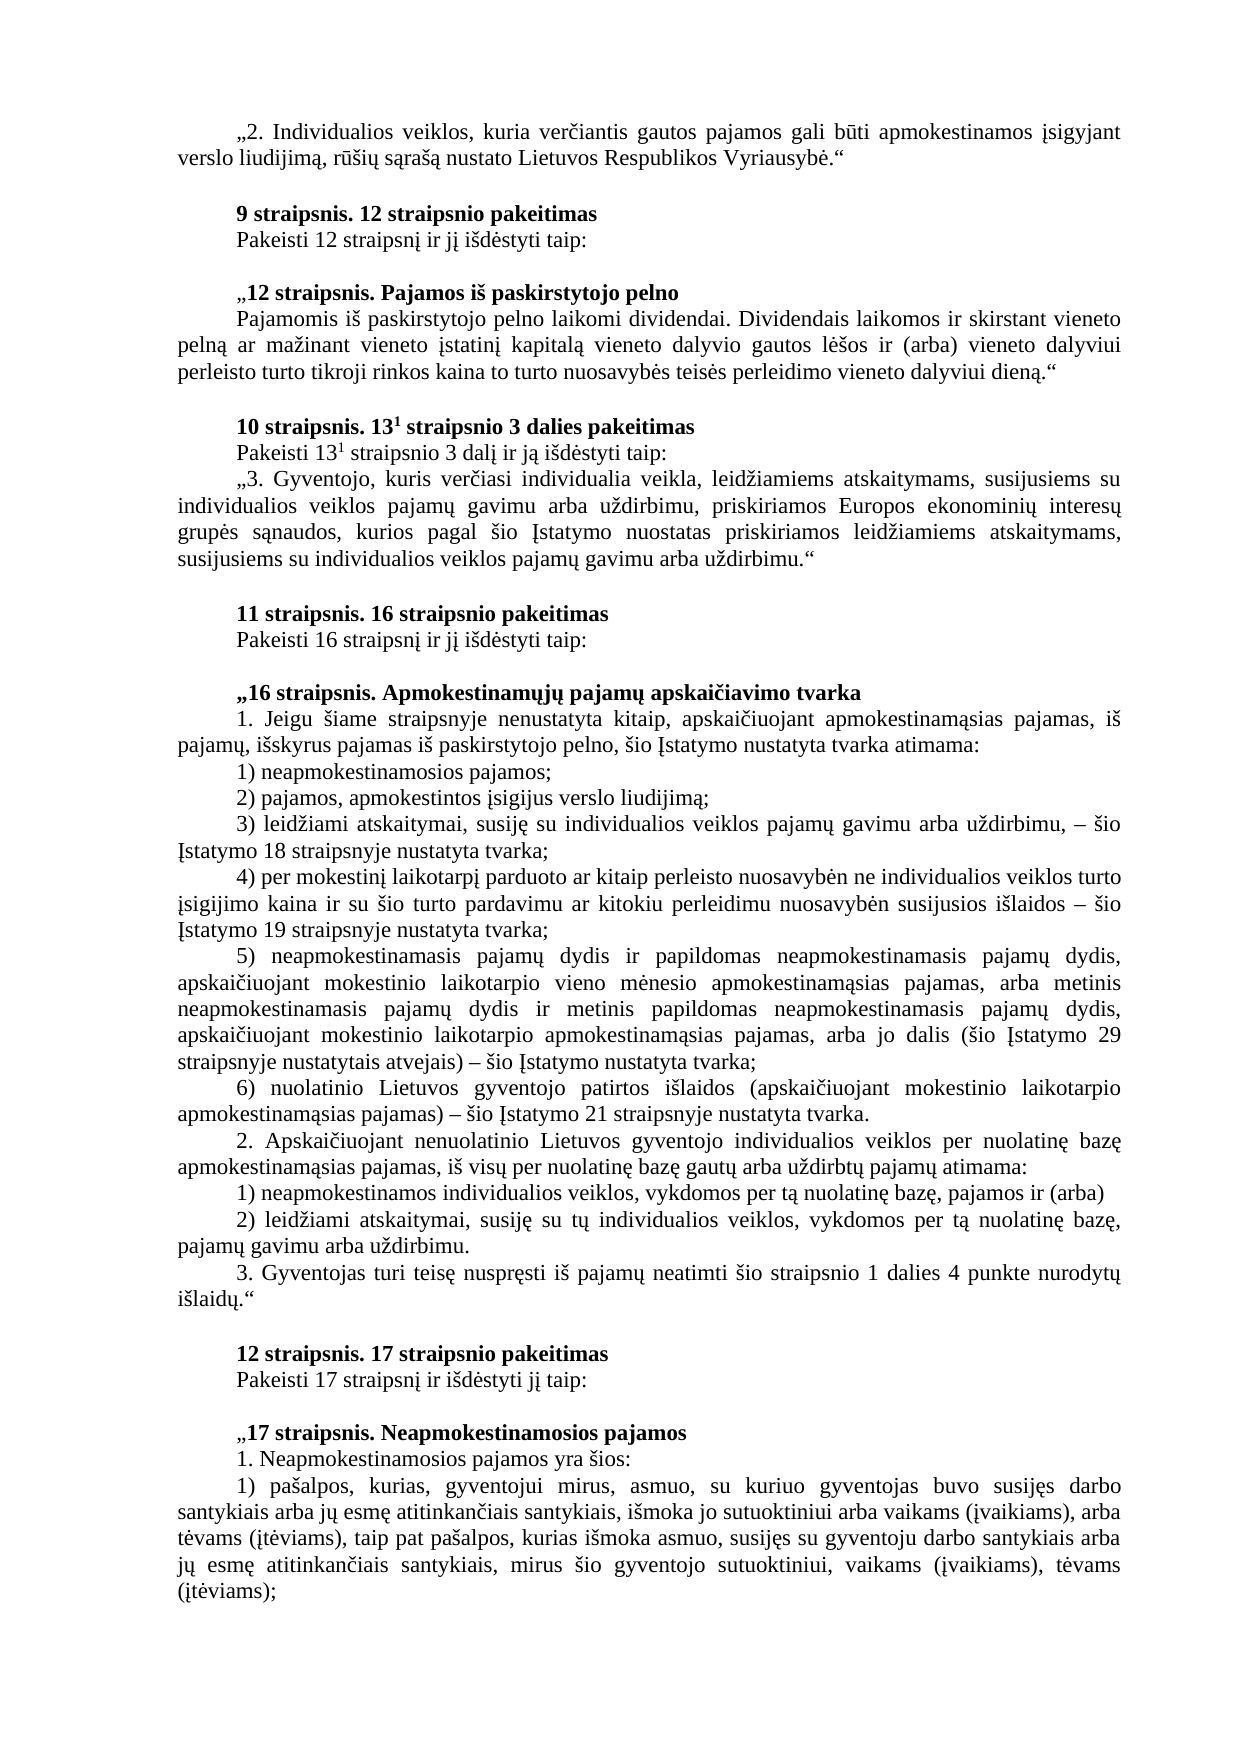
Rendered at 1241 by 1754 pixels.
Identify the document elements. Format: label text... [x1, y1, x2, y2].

text „3. Gyventojo, kuris verčiasi individualia veikla, leidžiamiems atskaitymams, susijusiems su individualios veiklos pajamų gavimu arba uždirbimu, priskiriamos Europos ekonominių interesų grupės sąnaudos, kurios pagal šio Įstatymo nuostatas priskiriamos leidžiamiems atskaitymams, susijusiems su individualios veiklos pajamų gavimu arba uždirbimu.“ [177, 466, 1122, 571]
text 3) leidžiami atskaitymai, susiję su individualios veiklos pajamų gavimu arba uždirbimu, – šio Įstatymo 18 straipsnyje nustatyta tvarka; [177, 811, 1122, 863]
text 10 straipsnis. 131 straipsnio 3 dalies pakeitimas [177, 413, 1122, 439]
text Pakeisti 17 straipsnį ir išdėstyti jį taip: [177, 1366, 1122, 1393]
text 1) neapmokestinamosios pajamos; [177, 758, 1122, 784]
text 1) neapmokestinamos individualios veiklos, vykdomos per tą nuolatinę bazę, pajamos ir (arba) [177, 1179, 1122, 1206]
text „2. Individualios veiklos, kuria verčiantis gautos pajamos gali būti apmokestinamos įsigyjant verslo liudijimą, rūšių sąrašą nustato Lietuvos Respublikos Vyriausybė.“ [177, 118, 1122, 171]
text „16 straipsnis. Apmokestinamųjų pajamų apskaičiavimo tvarka [177, 679, 1122, 705]
text 1. Jeigu šiame straipsnyje nenustatyta kitaip, apskaičiuojant apmokestinamąsias pajamas, iš pajamų, išskyrus pajamas iš paskirstytojo pelno, šio Įstatymo nustatyta tvarka atimama: [177, 705, 1122, 758]
text 2. Apskaičiuojant nenuolatinio Lietuvos gyventojo individualios veiklos per nuolatinę bazę apmokestinamąsias pajamas, iš visų per nuolatinę bazę gautų arba uždirbtų pajamų atimama: [177, 1127, 1122, 1179]
text Pakeisti 12 straipsnį ir jį išdėstyti taip: [177, 226, 1122, 252]
text 5) neapmokestinamasis pajamų dydis ir papildomas neapmokestinamasis pajamų dydis, apskaičiuojant mokestinio laikotarpio vieno mėnesio apmokestinamąsias pajamas, arba metinis neapmokestinamasis pajamų dydis ir metinis papildomas neapmokestinamasis pajamų dydis, apskaičiuojant mokestinio laikotarpio apmokestinamąsias pajamas, arba jo dalis (šio Įstatymo 29 straipsnyje nustatytais atvejais) – šio Įstatymo nustatyta tvarka; [177, 942, 1122, 1074]
text 1) pašalpos, kurias, gyventojui mirus, asmuo, su kuriuo gyventojas buvo susijęs darbo santykiais arba jų esmę atitinkančiais santykiais, išmoka jo sutuoktiniui arba vaikams (įvaikiams), arba tėvams (įtėviams), taip pat pašalpos, kurias išmoka asmuo, susijęs su gyventoju darbo santykiais arba jų esmę atitinkančiais santykiais, mirus šio gyventojo sutuoktiniui, vaikams (įvaikiams), tėvams (įtėviams); [177, 1472, 1122, 1603]
text 1. Neapmokestinamosios pajamos yra šios: [177, 1445, 1122, 1472]
text Pajamomis iš paskirstytojo pelno laikomi dividendai. Dividendais laikomos ir skirstant vieneto pelną ar mažinant vieneto įstatinį kapitalą vieneto dalyvio gautos lėšos ir (arba) vieneto dalyviui perleisto turto tikroji rinkos kaina to turto nuosavybės teisės perleidimo vieneto dalyviui dieną.“ [177, 305, 1122, 384]
text 12 straipsnis. 17 straipsnio pakeitimas [177, 1340, 1122, 1366]
text 6) nuolatinio Lietuvos gyventojo patirtos išlaidos (apskaičiuojant mokestinio laikotarpio apmokestinamąsias pajamas) – šio Įstatymo 21 straipsnyje nustatyta tvarka. [177, 1074, 1122, 1127]
text 2) pajamos, apmokestintos įsigijus verslo liudijimą; [177, 784, 1122, 811]
text „17 straipsnis. Neapmokestinamosios pajamos [177, 1419, 1122, 1445]
text 9 straipsnis. 12 straipsnio pakeitimas [177, 199, 1122, 226]
text Pakeisti 16 straipsnį ir jį išdėstyti taip: [177, 626, 1122, 652]
text 2) leidžiami atskaitymai, susiję su tų individualios veiklos, vykdomos per tą nuolatinę bazę, pajamų gavimu arba uždirbimu. [177, 1206, 1122, 1258]
text Pakeisti 131 straipsnio 3 dalį ir ją išdėstyti taip: [177, 439, 1122, 466]
text 4) per mokestinį laikotarpį parduoto ar kitaip perleisto nuosavybėn ne individualios veiklos turto įsigijimo kaina ir su šio turto pardavimu ar kitokiu perleidimu nuosavybėn susijusios išlaidos – šio Įstatymo 19 straipsnyje nustatyta tvarka; [177, 863, 1122, 942]
text 11 straipsnis. 16 straipsnio pakeitimas [177, 600, 1122, 626]
text 3. Gyventojas turi teisę nuspręsti iš pajamų neatimti šio straipsnio 1 dalies 4 punkte nurodytų išlaidų.“ [177, 1258, 1122, 1311]
text „12 straipsnis. Pajamos iš paskirstytojo pelno [177, 279, 1122, 305]
